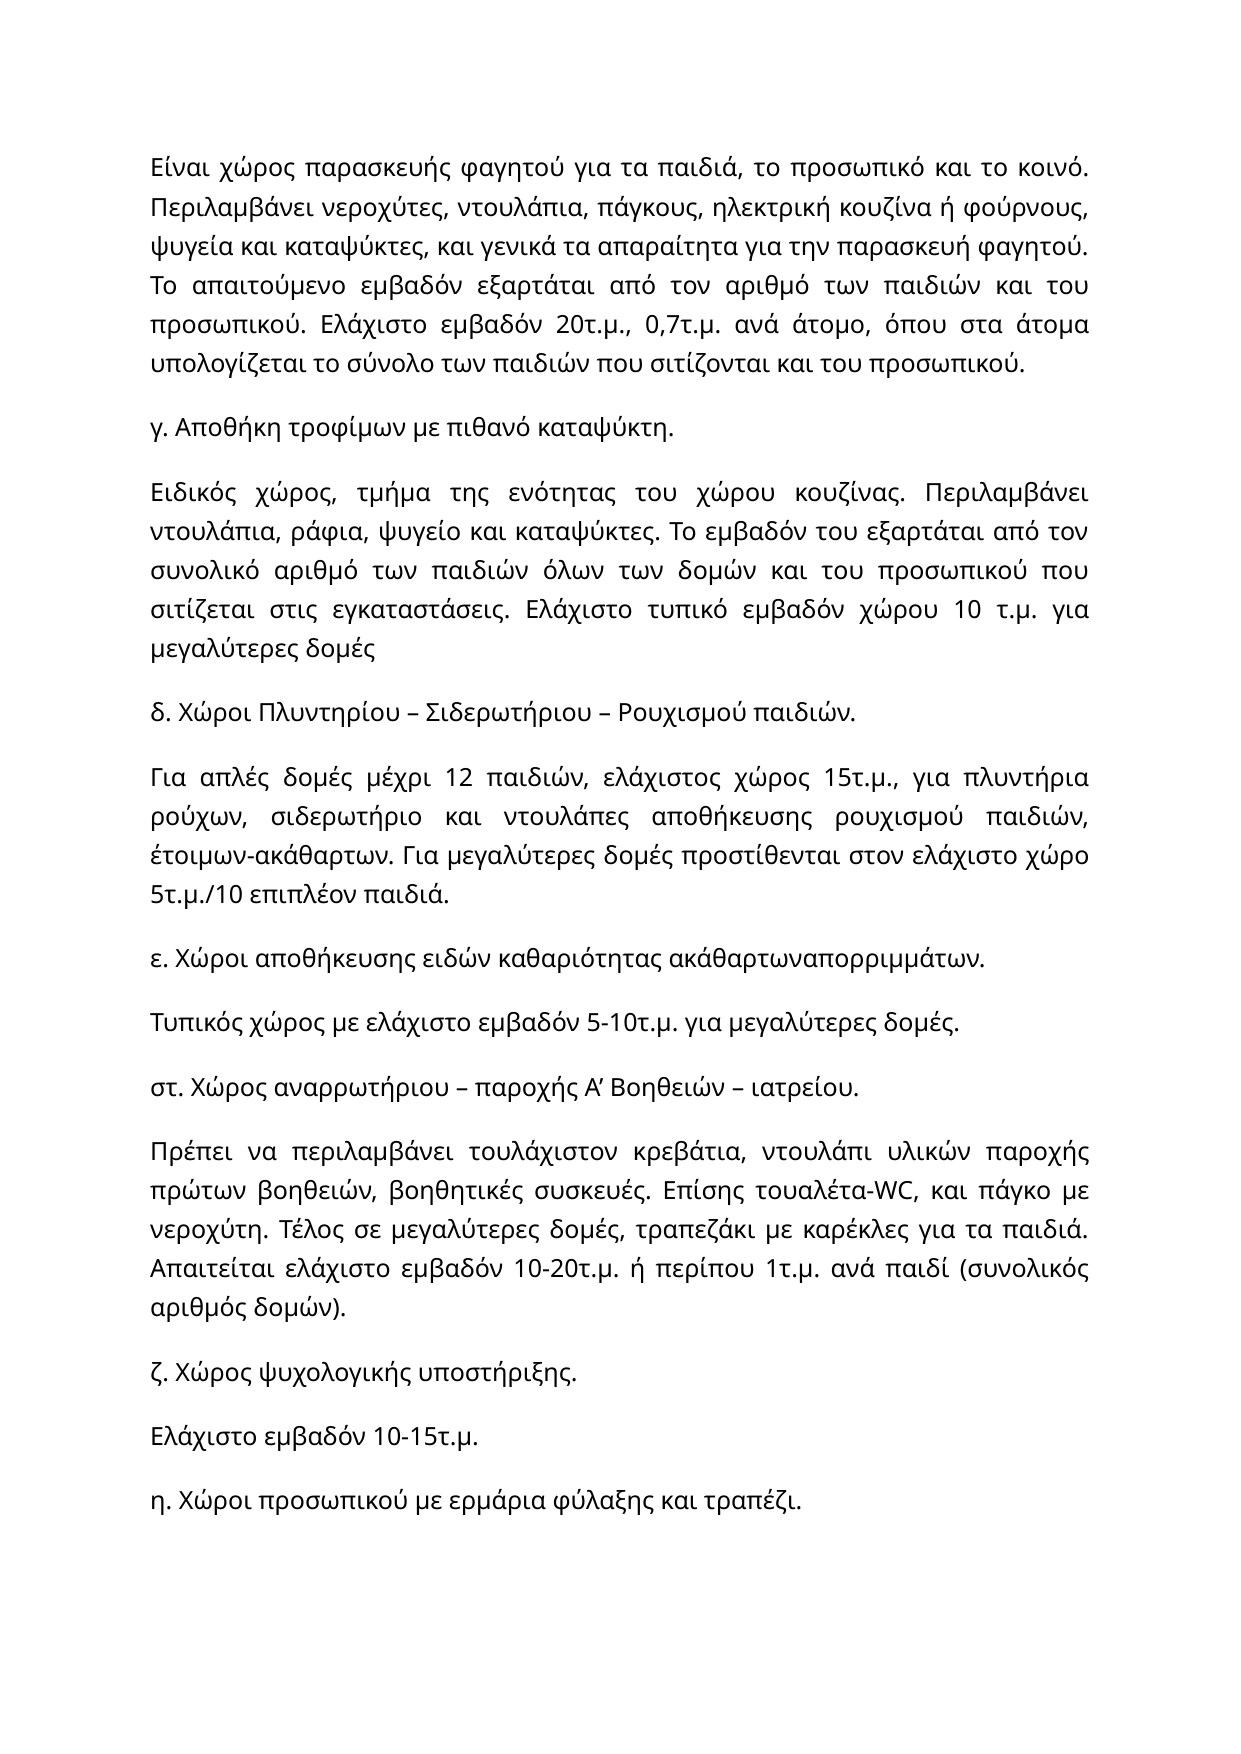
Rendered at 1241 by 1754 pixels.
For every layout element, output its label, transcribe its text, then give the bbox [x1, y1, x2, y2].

text Ειδικός χώρος, τμήμα της ενότητας του χώρου κουζίνας. Περιλαμβάνει ντουλάπια, ράφια, ψυγείο και καταψύκτες. Το εμβαδόν του εξαρτάται από τον συνολικό αριθμό των παιδιών όλων των δομών και του προσωπικού που σιτίζεται στις εγκαταστάσεις. Ελάχιστο τυπικό εμβαδόν χώρου 10 τ.μ. για μεγαλύτερες δομές [150, 474, 1090, 665]
text Πρέπει να περιλαμβάνει τουλάχιστον κρεβάτια, ντουλάπι υλικών παροχής πρώτων βοηθειών, βοηθητικές συσκευές. Επίσης τουαλέτα-WC, και πάγκο με νεροχύτη. Τέλος σε μεγαλύτερες δομές, τραπεζάκι με καρέκλες για τα παιδιά. Απαιτείται ελάχιστο εμβαδόν 10-20τ.μ. ή περίπου 1τ.μ. ανά παιδί (συνολικός αριθμός δομών). [150, 1133, 1090, 1324]
text γ. Αποθήκη τροφίμων με πιθανό καταψύκτη. [150, 410, 1090, 444]
text Ελάχιστο εμβαδόν 10-15τ.μ. [150, 1418, 1090, 1452]
text Τυπικός χώρος με ελάχιστο εμβαδόν 5-10τ.μ. για μεγαλύτερες δομές. [150, 1005, 1090, 1039]
text ε. Χώροι αποθήκευσης ειδών καθαριότητας ακάθαρτωναπορριμμάτων. [150, 941, 1090, 975]
text Για απλές δομές μέχρι 12 παιδιών, ελάχιστος χώρος 15τ.μ., για πλυντήρια ρούχων, σιδερωτήριο και ντουλάπες αποθήκευσης ρουχισμού παιδιών, έτοιμων-ακάθαρτων. Για μεγαλύτερες δομές προστίθενται στον ελάχιστο χώρο 5τ.μ./10 επιπλέον παιδιά. [150, 759, 1090, 911]
text στ. Χώρος αναρρωτήριου – παροχής Α’ Βοηθειών – ιατρείου. [150, 1069, 1090, 1103]
text δ. Χώροι Πλυντηρίου – Σιδερωτήριου – Ρουχισμού παιδιών. [150, 695, 1090, 729]
text ζ. Χώρος ψυχολογικής υποστήριξης. [150, 1354, 1090, 1388]
text Είναι χώρος παρασκευής φαγητού για τα παιδιά, το προσωπικό και το κοινό. Περιλαμβάνει νεροχύτες, ντουλάπια, πάγκους, ηλεκτρική κουζίνα ή φούρνους, ψυγεία και καταψύκτες, και γενικά τα απαραίτητα για την παρασκευή φαγητού. Το απαιτούμενο εμβαδόν εξαρτάται από τον αριθμό των παιδιών και του προσωπικού. Ελάχιστο εμβαδόν 20τ.μ., 0,7τ.μ. ανά άτομο, όπου στα άτομα υπολογίζεται το σύνολο των παιδιών που σιτίζονται και του προσωπικού. [150, 150, 1090, 380]
text η. Χώροι προσωπικού με ερμάρια φύλαξης και τραπέζι. [150, 1482, 1090, 1517]
